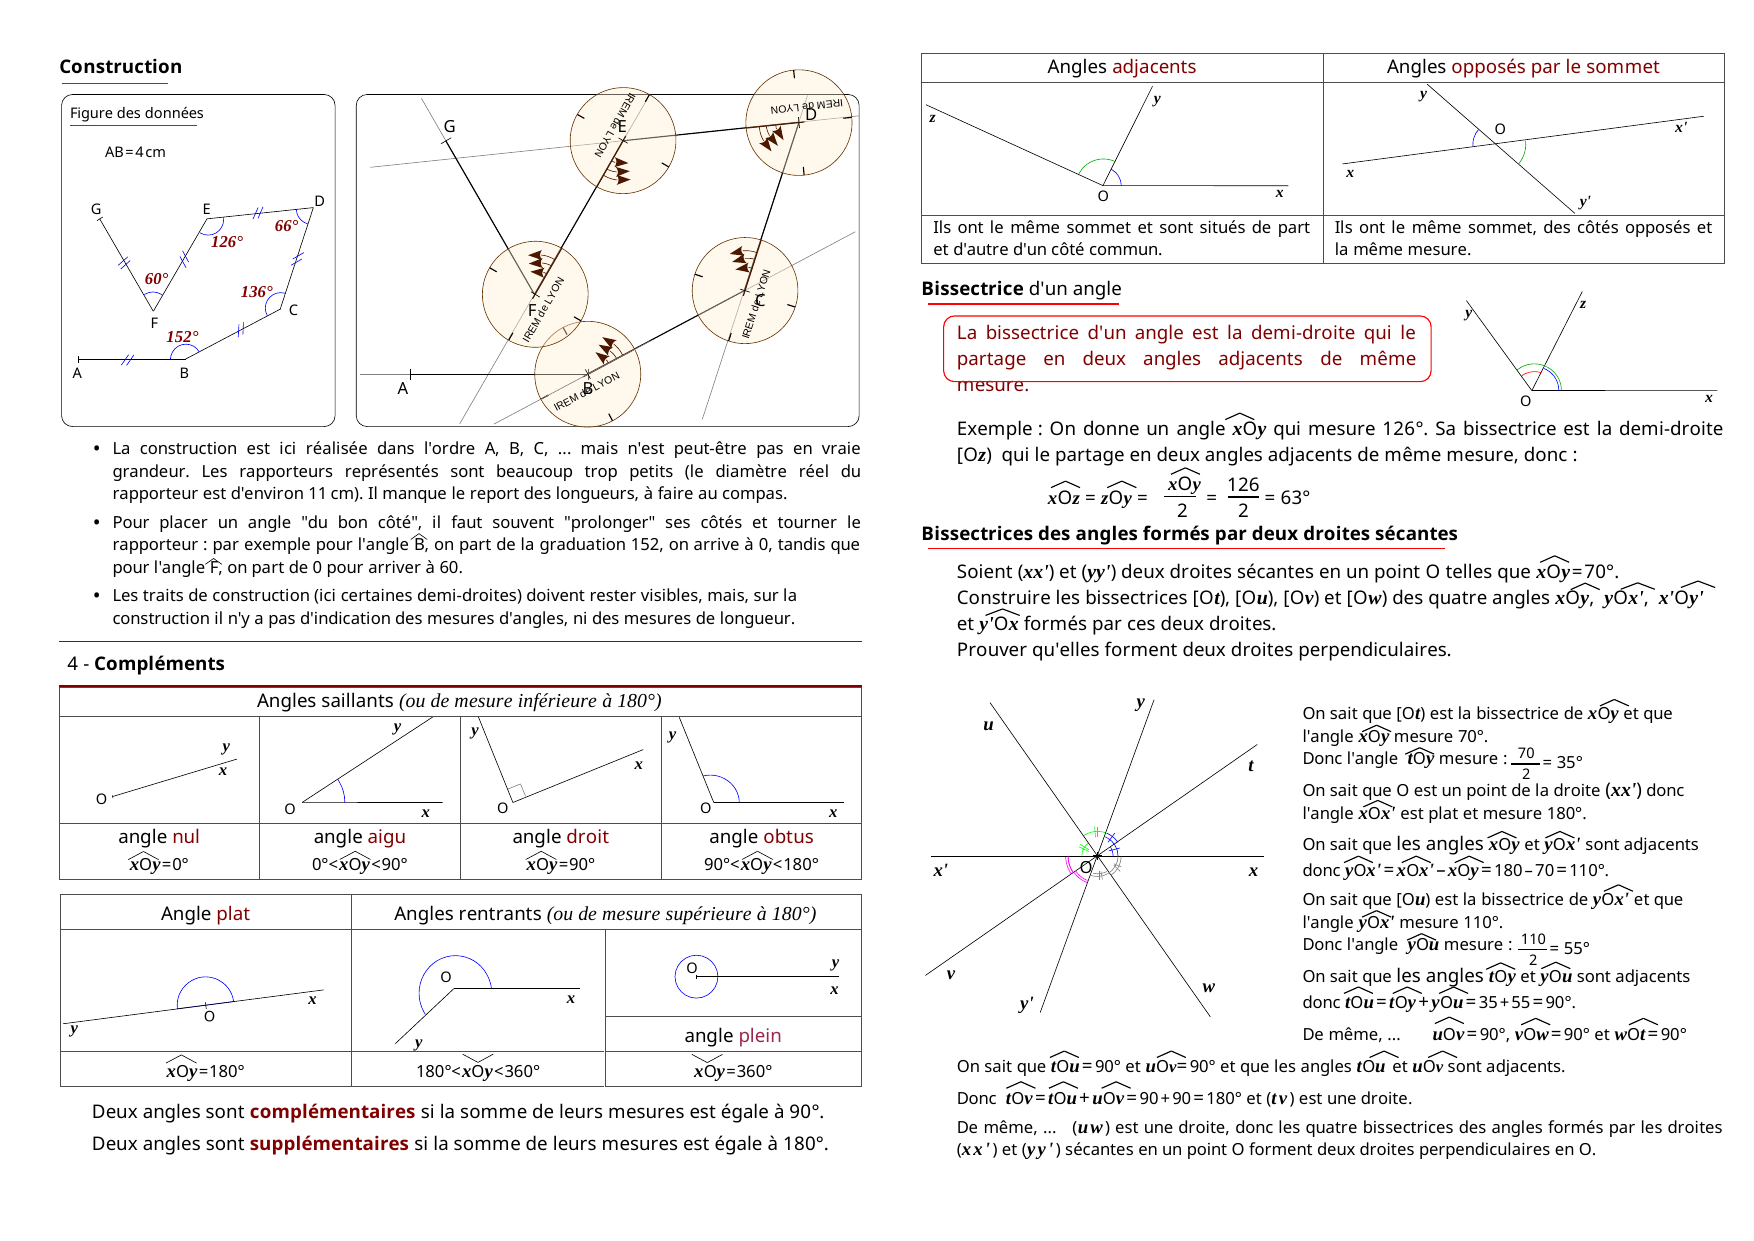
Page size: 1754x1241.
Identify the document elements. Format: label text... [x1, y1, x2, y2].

text Bissectrice d'un angle [921, 275, 1724, 301]
table_cell [509, 785, 525, 801]
table_header Angles adjacents [922, 54, 1323, 82]
text [1062, 933, 1166, 956]
table_cell [1324, 83, 1724, 215]
table_cell angle obtus 90°< xOy < 180° [662, 824, 861, 879]
table_cell angle droit xOy = 90° [461, 824, 661, 879]
table_cell [922, 83, 1323, 215]
table_cell angle nul xOy = 0° [60, 824, 259, 879]
text Exemple : On donne un angle xOy qui mesure 126°. Sa bissectrice est la demi-droite [Oz) qui le partage en deux angles adjacents de même mesure, donc : [921, 415, 1724, 467]
text Donc l'angle tOy mesure : [921, 747, 1036, 770]
text De même, ... uOv=90°, vOw=90° et wOt=90° [921, 1020, 1724, 1046]
table_cell [461, 717, 661, 823]
text On sait que [Ot) est la bissectrice de xOy et que l'angle xOy mesure 70°. [991, 702, 1152, 747]
text Donc tOv=tOu+uOv=90+90=180° et (tv) est une droite. [921, 1084, 1724, 1110]
text Prouver qu'elles forment deux droites perpendiculaires. [921, 636, 1724, 662]
text [1110, 776, 1210, 824]
table_header Angles saillants (ou de mesure inférieure à 180°) [60, 688, 861, 716]
table_header Angles opposés par le sommet [1324, 54, 1724, 82]
text On sait que [Ou) est la bissectrice de yOx' et que l'angle yOx' mesure 110°. [1122, 888, 1724, 933]
text • La construction est ici réalisée dans l'ordre A, B, C, ... mais n'est peut-être pas en vraie grandeur. Les rapporteurs représentés sont beaucoup trop petits (le diamètre réel du rapporteur est d'environ 11cm). Il manque le report des longueurs, à faire au compas. [59, 437, 862, 505]
text [1070, 888, 1150, 933]
table_cell [1498, 141, 1525, 162]
text Soient (xx') et (yy') deux droites sécantes en un point O telles que xOy = 70°. [921, 558, 1724, 584]
table_cell [260, 717, 460, 823]
text • Les traits de construction (ici certaines demi-droites) doivent rester visibles, mais, sur la construction il n'y a pas d'indication des mesures d'angles, ni des mesures de longueur. [59, 584, 862, 629]
text Construction [59, 53, 862, 79]
table_cell 180°< xOy < 360° [352, 1052, 604, 1086]
text Donc l'angle tOy mesure : [1023, 747, 1136, 770]
text On sait que tOu=90° et uOv=90° et que les angles tOu et uOv sont adjacents. [921, 1052, 1724, 1078]
text On sait que les angles xOy et yOx' sont adjacents donc yOx'=xOx'–xOy=180–70=110°. [1112, 830, 1724, 882]
text [921, 933, 984, 956]
table_cell [352, 930, 604, 1051]
text [921, 888, 1049, 933]
text [1043, 776, 1125, 824]
text [956, 933, 1068, 956]
text Donc l'angle tOy mesure : [1223, 747, 1724, 770]
text Deux angles sont complémentaires si la somme de leurs mesures est égale à 90°. [59, 1097, 862, 1123]
text On sait que O est un point de la droite (xx') donc l'angle xOx' est plat et mesure 180°. [1145, 776, 1724, 824]
table_cell angle plein [606, 1017, 861, 1051]
table_cell xOy = 360° [606, 1052, 861, 1086]
table_cell [61, 930, 351, 1051]
text On sait que [Ot) est la bissectrice de xOy et que l'angle xOy mesure 70°. [921, 702, 1020, 747]
table_header [606, 930, 861, 1016]
table_cell Ils ont le même sommet et sont situés de part et d'autre d'un côté commun. [922, 216, 1323, 263]
text [921, 776, 1074, 824]
text On sait que [Ot) est la bissectrice de xOy et que l'angle xOy mesure 70°. [1138, 702, 1724, 747]
text [989, 888, 1084, 933]
text On sait que les angles tOy et yOu sont adjacents donc tOu=tOy+yOu=35+55=90°. [921, 962, 1207, 1014]
text De même, ... (uw) est une droite, donc les quatre bissectrices des angles formés par les droites (xx') et (yy') sécantes en un point O forment deux droites perpendiculaires en O. [921, 1116, 1724, 1161]
text Donc l'angle yOu mesure : [1153, 933, 1724, 956]
text On sait que les angles xOy et yOx' sont adjacents donc yOx'=xOx'–xOy=180–70=110°. [921, 830, 1087, 882]
text Construire les bissectrices [Ot), [Ou), [Ov) et [Ow) des quatre angles xOy, yOx', x'Oy' et y'Ox formés par ces deux droites. [921, 584, 1724, 636]
text Donc l'angle tOy mesure : [1130, 747, 1251, 770]
table_cell [662, 717, 861, 823]
text Deux angles sont supplémentaires si la somme de leurs mesures est égale à 180°. [59, 1129, 862, 1156]
table_cell [705, 776, 738, 802]
table_cell xOy = 180° [61, 1052, 351, 1086]
table_cell [60, 717, 259, 823]
table_cell angle aigu 0°< xOy < 90° [260, 824, 460, 879]
text La bissectrice d'un angle est la demi-droite qui le partage en deux angles adjacents de même mesure. [921, 319, 1724, 397]
text • Pour placer un angle "du bon côté", il faut souvent "prolonger" ses côtés et tourner le rapporteur : par exemple pour l'angle B, on part de la graduation 152, on arrive à 0, tandis que pour l'angle F, on part de 0 pour arriver à 60. [59, 511, 862, 578]
table_cell Ils ont le même sommet, des côtés opposés et la même mesure. [1324, 216, 1724, 263]
table_header Angles rentrants (ou de mesure supérieure à 180°) [352, 895, 861, 929]
text Bissectrices des angles formés par deux droites sécantes [921, 520, 1724, 546]
table_header Angle plat [61, 895, 351, 929]
table_cell [1474, 131, 1492, 146]
table_cell [305, 781, 344, 802]
text 4 - Compléments [59, 642, 862, 685]
text On sait que les angles tOy et yOu sont adjacents donc tOu=tOy+yOu=35+55=90°. [1173, 962, 1724, 1014]
